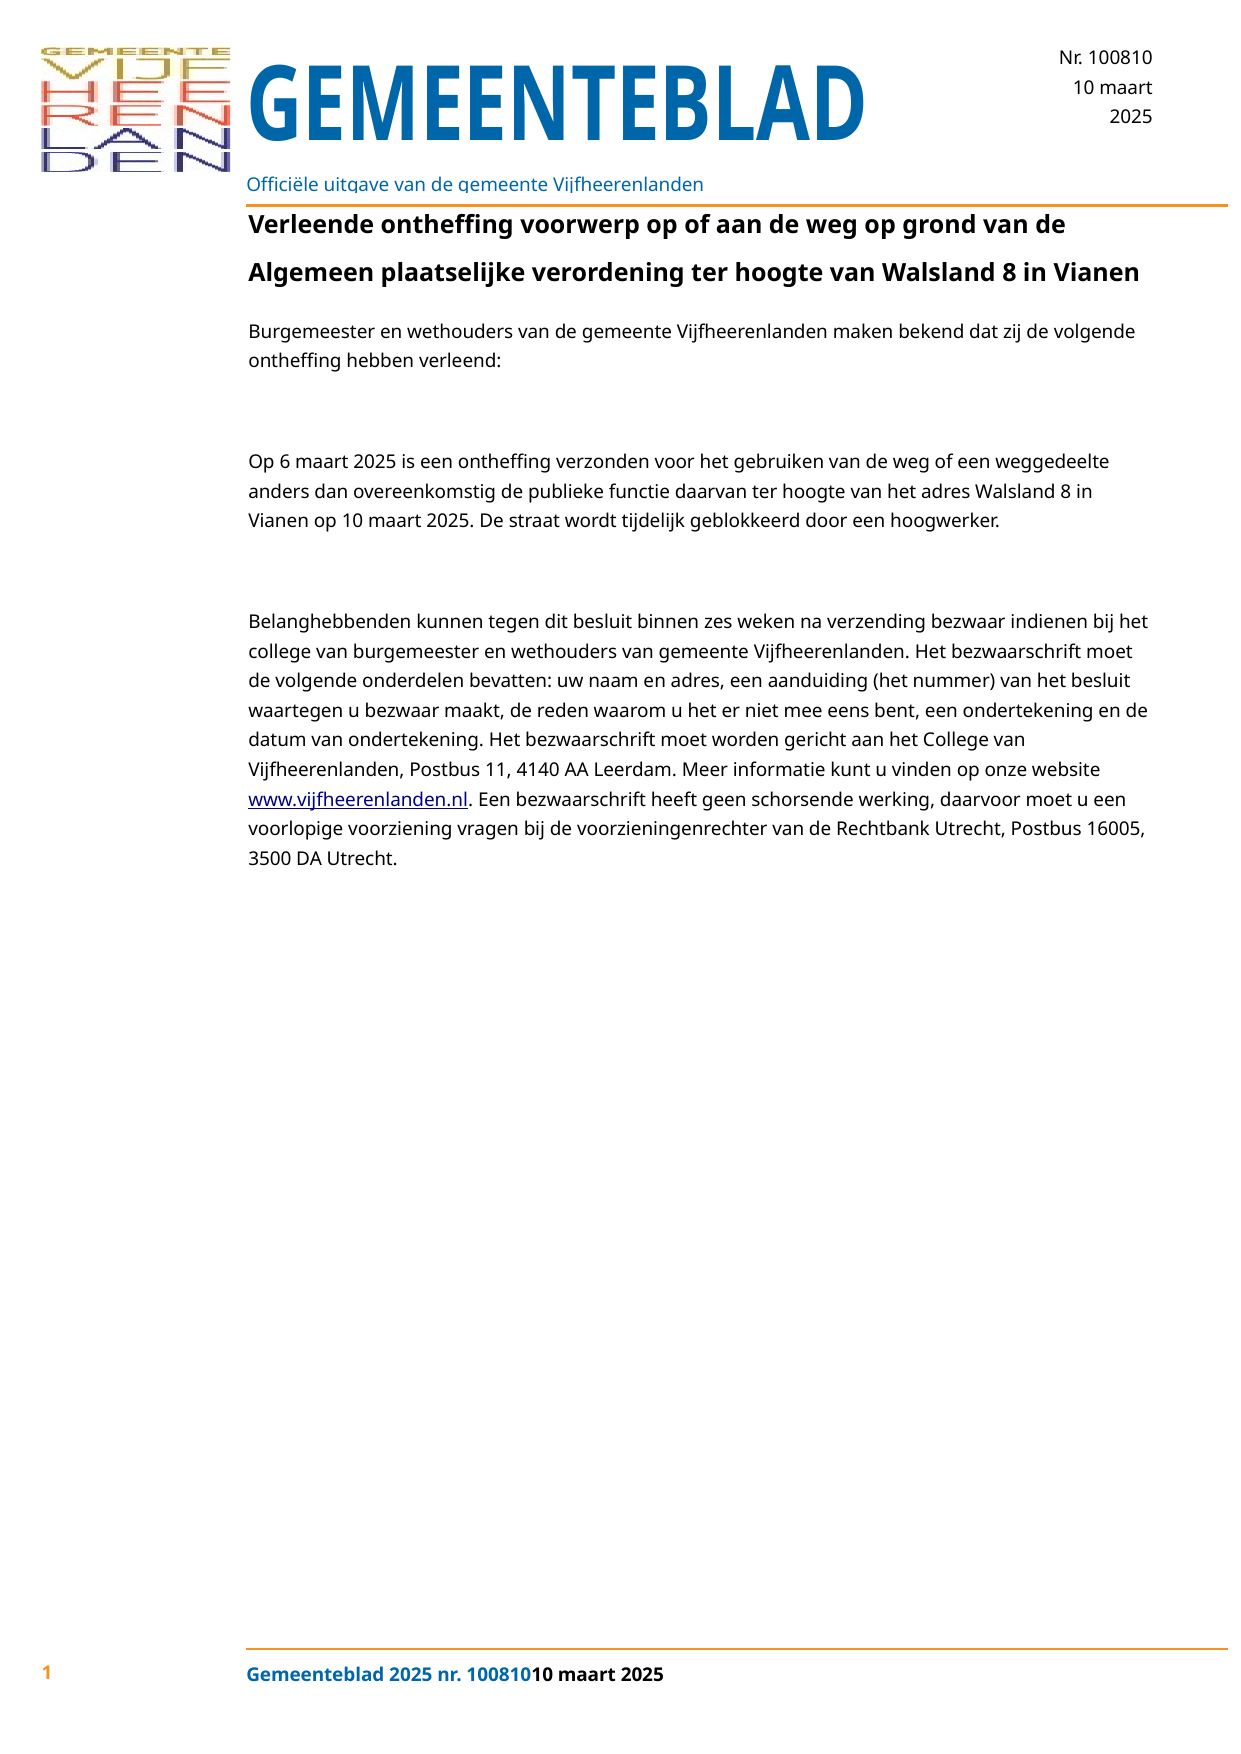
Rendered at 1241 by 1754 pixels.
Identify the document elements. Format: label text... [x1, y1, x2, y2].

text Op 6 maart 2025 is een ontheffing verzonden voor het gebruiken van de weg of een weggedeelte anders dan overeenkomstig de publieke functie daarvan ter hoogte van het adres Walsland 8 in Vianen op 10 maart 2025. De straat wordt tijdelijk geblokkeerd door een hoogwerker. [248, 448, 1152, 533]
picture [41, 47, 231, 172]
text Belanghebbenden kunnen tegen dit besluit binnen zes weken na verzending bezwaar indienen bij het college van burgemeester en wethouders van gemeente Vijfheerenlanden. Het bezwaarschrift moet de volgende onderdelen bevatten: uw naam en adres, een aanduiding (het nummer) van het besluit waartegen u bezwaar maakt, de reden waarom u het er niet mee eens bent, een ondertekening en de datum van ondertekening. Het bezwaarschrift moet worden gericht aan het College van Vijfheerenlanden, Postbus 11, 4140 AA Leerdam. Meer informatie kunt u vinden op onze website www.vijfheerenlanden.nl. Een bezwaarschrift heeft geen schorsende werking, daarvoor moet u een voorlopige voorziening vragen bij de voorzieningenrechter van de Rechtbank Utrecht, Postbus 16005, 3500 DA Utrecht. [248, 608, 1152, 871]
text Burgemeester en wethouders van de gemeente Vijfheerenlanden maken bekend dat zij de volgende ontheffing hebben verleend: [248, 318, 1152, 373]
text Verleende ontheffing voorwerp op of aan de weg op grond van de Algemeen plaatselijke verordening ter hoogte van Walsland 8 in Vianen [248, 207, 1152, 288]
